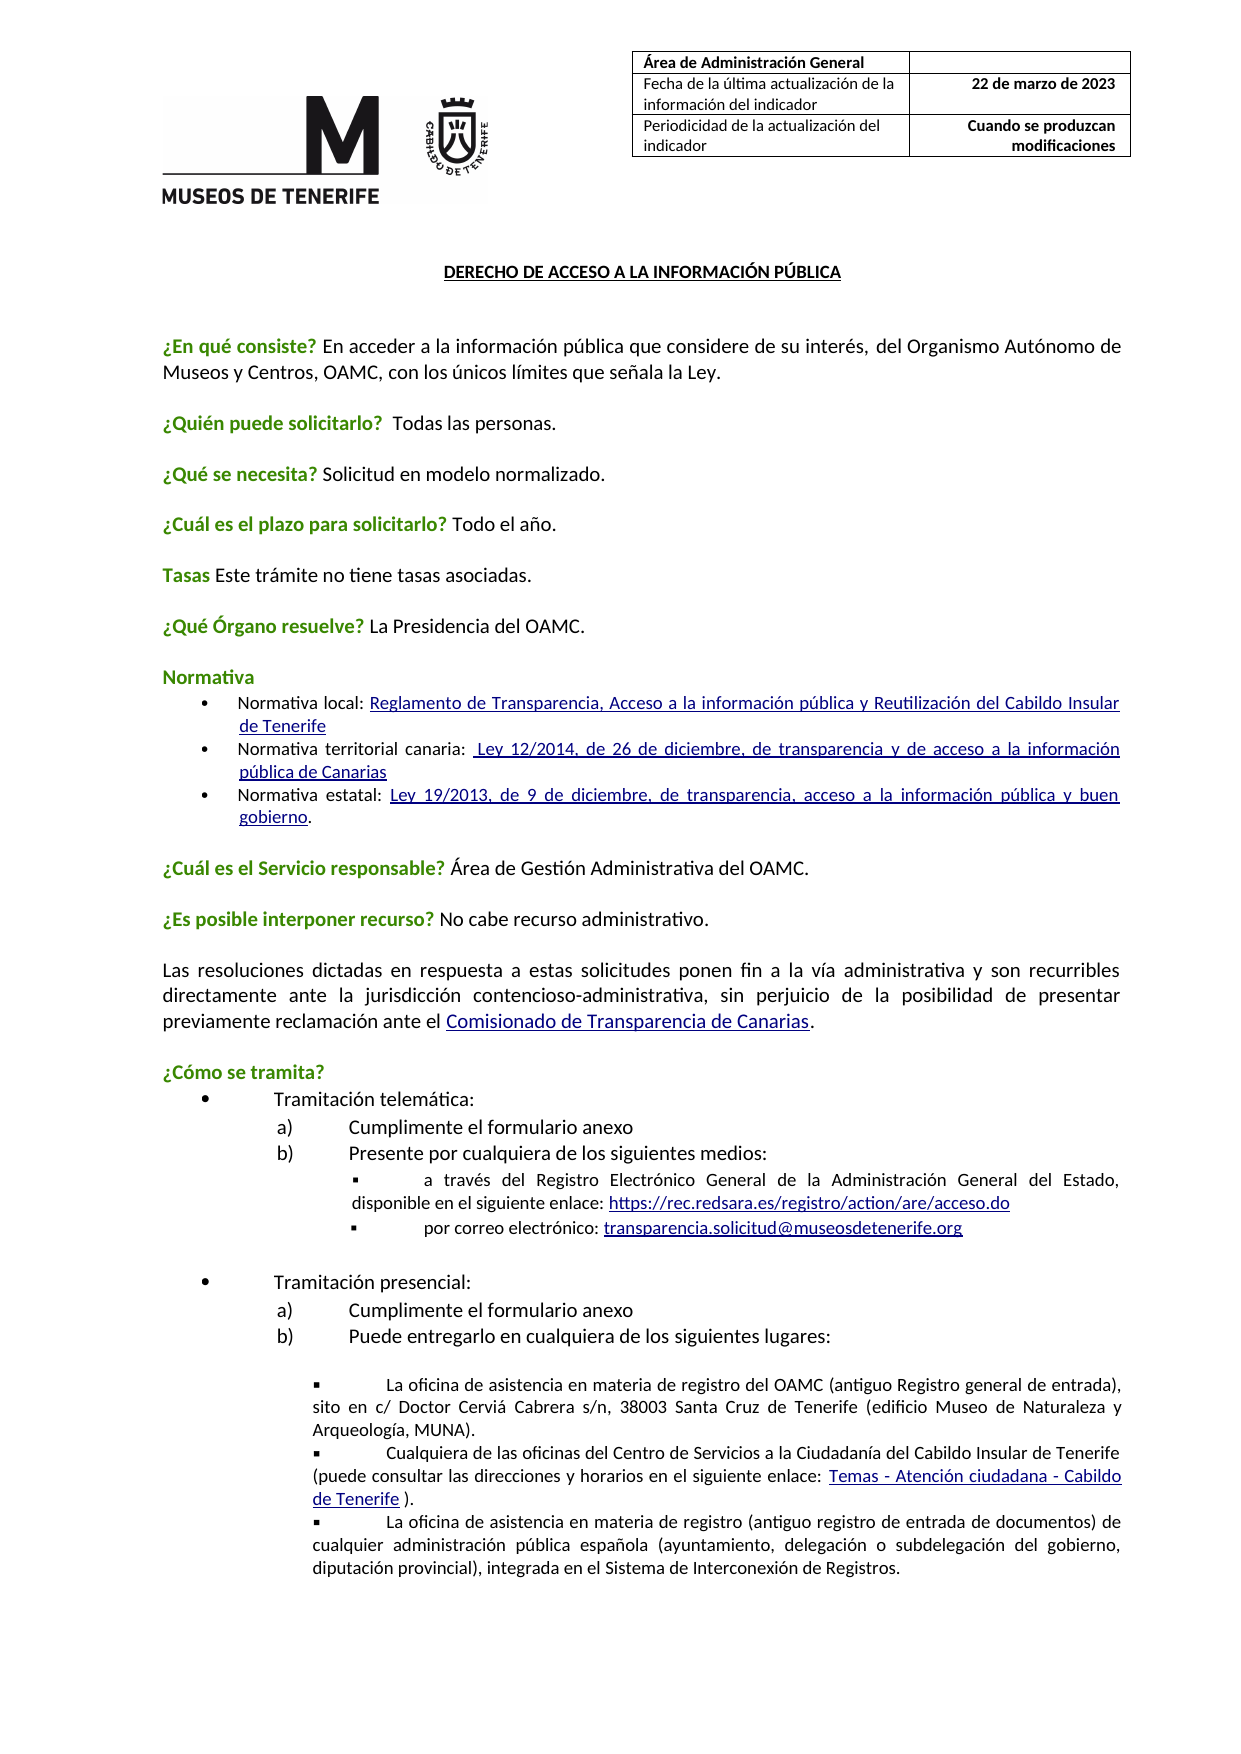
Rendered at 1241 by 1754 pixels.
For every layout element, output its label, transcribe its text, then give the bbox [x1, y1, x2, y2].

subtitle ¿Quién puede solicitarlo? Todas las personas. [162, 410, 1122, 435]
list La oficina de asistencia en materia de registro (antiguo registro de entrada de documentos) de cualquier administración pública española (ayuntamiento, delegación o subdelegación del gobierno, diputación provincial), integrada en el Sistema de Interconexión de Registros. [312, 1510, 1122, 1579]
list Cualquiera de las oficinas del Centro de Servicios a la Ciudadanía del Cabildo Insular de Tenerife (puede consultar las direcciones y horarios en el siguiente enlace: Temas - Atención ciudadana - Cabildo de Tenerife ). [312, 1441, 1122, 1510]
subtitle ¿Cuál es el plazo para solicitarlo? Todo el año. [162, 512, 1122, 537]
list Tramitación telemática: [202, 1086, 1120, 1111]
list Tramitación presencial: [202, 1269, 1120, 1294]
list Cumplimente el formulario anexo [277, 1297, 1120, 1321]
subtitle ¿En qué consiste? En acceder a la información pública que considere de su interés, del Organismo Autónomo de Museos y Centros, OAMC, con los únicos límites que señala la Ley. [162, 334, 1122, 384]
list Normativa local: Reglamento de Transparencia, Acceso a la información pública y Reutilización del Cabildo Insular de Tenerife [202, 691, 1120, 735]
subtitle Tasas Este trámite no tiene tasas asociadas. [162, 562, 1122, 588]
list Normativa estatal: Ley 19/2013, de 9 de diciembre, de transparencia, acceso a la información pública y buen gobierno. [202, 781, 1120, 829]
subtitle ¿Es posible interponer recurso? No cabe recurso administrativo. [162, 906, 1122, 932]
subtitle ¿Cuál es el Servicio responsable? Área de Gestión Administrativa del OAMC. [162, 856, 1122, 881]
subtitle ¿Qué se necesita? Solicitud en modelo normalizado. [162, 461, 1122, 486]
list Puede entregarlo en cualquiera de los siguientes lugares: [277, 1321, 1120, 1348]
list Cumplimente el formulario anexo [277, 1115, 1120, 1138]
list Normativa territorial canaria: Ley 12/2014, de 26 de diciembre, de transparencia y de acceso a la información pública de Canarias [202, 735, 1120, 781]
subtitle Las resoluciones dictadas en respuesta a estas solicitudes ponen fin a la vía administrativa y son recurribles directamente ante la jurisdicción contencioso-administrativa, sin perjuicio de la posibilidad de presentar previamente reclamación ante el Comisionado de Transparencia de Canarias. [162, 957, 1122, 1033]
subtitle ¿Qué Órgano resuelve? La Presidencia del OAMC. [162, 613, 1122, 639]
subtitle ¿Cómo se tramita? [162, 1059, 1122, 1084]
text DERECHO DE ACCESO A LA INFORMACIÓN PÚBLICA [162, 260, 1122, 283]
list a través del Registro Electrónico General de la Administración General del Estado, disponible en el siguiente enlace: https://rec.redsara.es/registro/action/are/acceso.do [352, 1168, 1120, 1214]
list Presente por cualquiera de los siguientes medios: [277, 1138, 1120, 1165]
list por correo electrónico: transparencia.solicitud@museosdetenerife.org [350, 1216, 1122, 1239]
subtitle Normativa [162, 664, 1122, 689]
list La oficina de asistencia en materia de registro del OAMC (antiguo Registro general de entrada), sito en c/ Doctor Cerviá Cabrera s/n, 38003 Santa Cruz de Tenerife (edificio Museo de Naturaleza y Arqueología, MUNA). [312, 1373, 1122, 1441]
